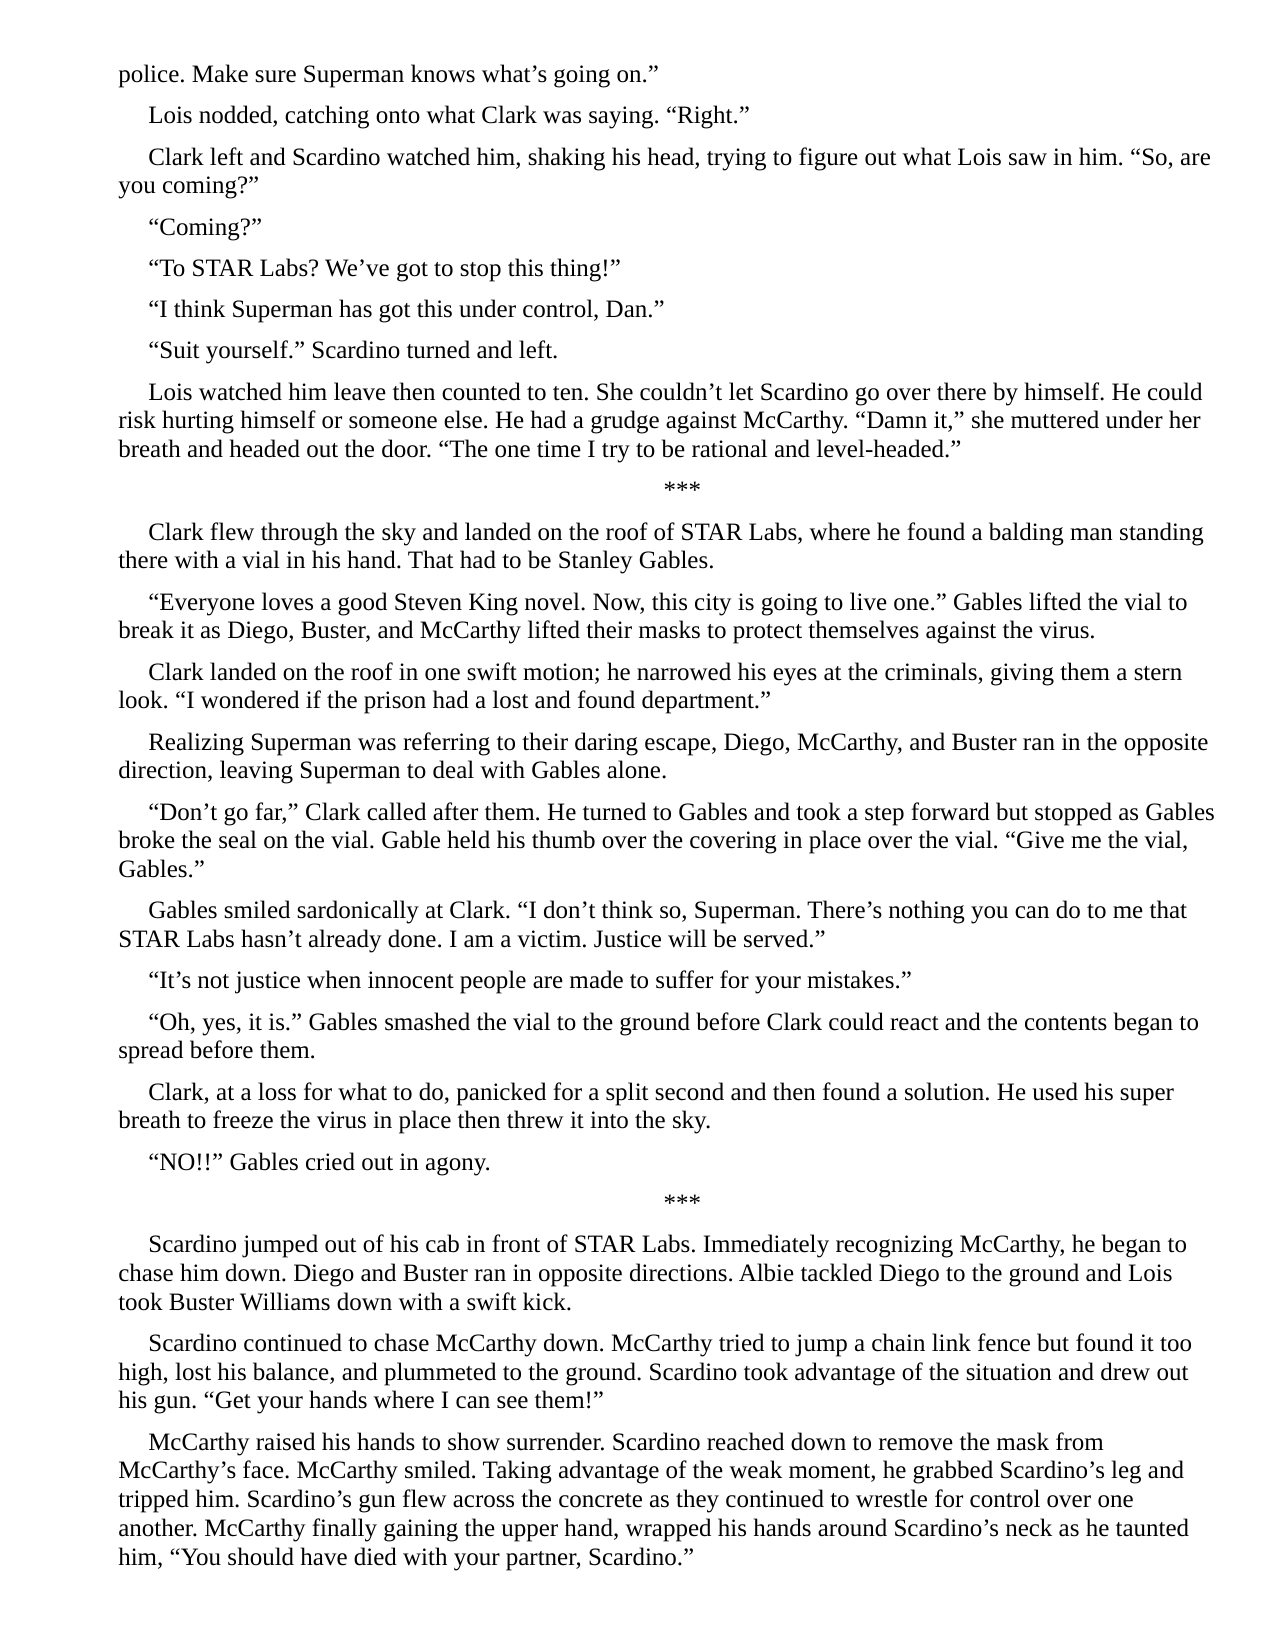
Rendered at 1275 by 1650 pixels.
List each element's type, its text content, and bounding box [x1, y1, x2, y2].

text *** [118, 1188, 1216, 1217]
text *** [118, 475, 1216, 504]
text Lois watched him leave then counted to ten. She couldn’t let Scardino go over there by himself. He could risk hurting himself or someone else. He had a grudge against McCarthy. “Damn it,” she muttered under her breath and headed out the door. “The one time I try to be rational and level-headed.” [118, 377, 1216, 463]
text “NO!!” Gables cried out in agony. [118, 1147, 1216, 1175]
text Clark landed on the roof in one swift motion; he narrowed his eyes at the criminals, giving them a stern look. “I wondered if the prison had a lost and found department.” [118, 657, 1216, 714]
text “I think Superman has got this under control, Dan.” [118, 294, 1216, 323]
text “Suit yourself.” Scardino turned and left. [118, 335, 1216, 364]
text “To STAR Labs? We’ve got to stop this thing!” [118, 253, 1216, 282]
text Scardino jumped out of his cab in front of STAR Labs. Immediately recognizing McCarthy, he began to chase him down. Diego and Buster ran in opposite directions. Albie tackled Diego to the ground and Lois took Buster Williams down with a swift kick. [118, 1229, 1216, 1315]
text Gables smiled sardonically at Clark. “I don’t think so, Superman. There’s nothing you can do to me that STAR Labs hasn’t already done. I am a victim. Justice will be served.” [118, 895, 1216, 953]
text “Oh, yes, it is.” Gables smashed the vial to the ground before Clark could react and the contents began to spread before them. [118, 1007, 1216, 1064]
text Clark left and Scardino watched him, shaking his head, trying to figure out what Lois saw in him. “So, are you coming?” [118, 142, 1216, 199]
text “Don’t go far,” Clark called after them. He turned to Gables and took a step forward but stopped as Gables broke the seal on the vial. Gable held his thumb over the covering in place over the vial. “Give me the vial, Gables.” [118, 797, 1216, 883]
text “It’s not justice when innocent people are made to suffer for your mistakes.” [118, 965, 1216, 994]
text Clark flew through the sky and landed on the roof of STAR Labs, where he found a balding man standing there with a vial in his hand. That had to be Stanley Gables. [118, 517, 1216, 574]
text Lois nodded, catching onto what Clark was saying. “Right.” [118, 100, 1216, 129]
text Scardino continued to chase McCarthy down. McCarthy tried to jump a chain link fence but found it too high, lost his balance, and plummeted to the ground. Scardino took advantage of the situation and drew out his gun. “Get your hands where I can see them!” [118, 1328, 1216, 1414]
text “Everyone loves a good Steven King novel. Now, this city is going to live one.” Gables lifted the vial to break it as Diego, Buster, and McCarthy lifted their masks to protect themselves against the virus. [118, 587, 1216, 644]
text McCarthy raised his hands to show surrender. Scardino reached down to remove the mask from McCarthy’s face. McCarthy smiled. Taking advantage of the weak moment, he grabbed Scardino’s leg and tripped him. Scardino’s gun flew across the concrete as they continued to wrestle for control over one another. McCarthy finally gaining the upper hand, wrapped his hands around Scardino’s neck as he taunted him, “You should have died with your partner, Scardino.” [118, 1427, 1216, 1570]
text “Coming?” [118, 212, 1216, 240]
text Realizing Superman was referring to their daring escape, Diego, McCarthy, and Buster ran in the opposite direction, leaving Superman to deal with Gables alone. [118, 727, 1216, 784]
text Clark, at a loss for what to do, panicked for a split second and then found a solution. He used his super breath to freeze the virus in place then threw it into the sky. [118, 1077, 1216, 1134]
text police. Make sure Superman knows what’s going on.” [118, 59, 1216, 88]
